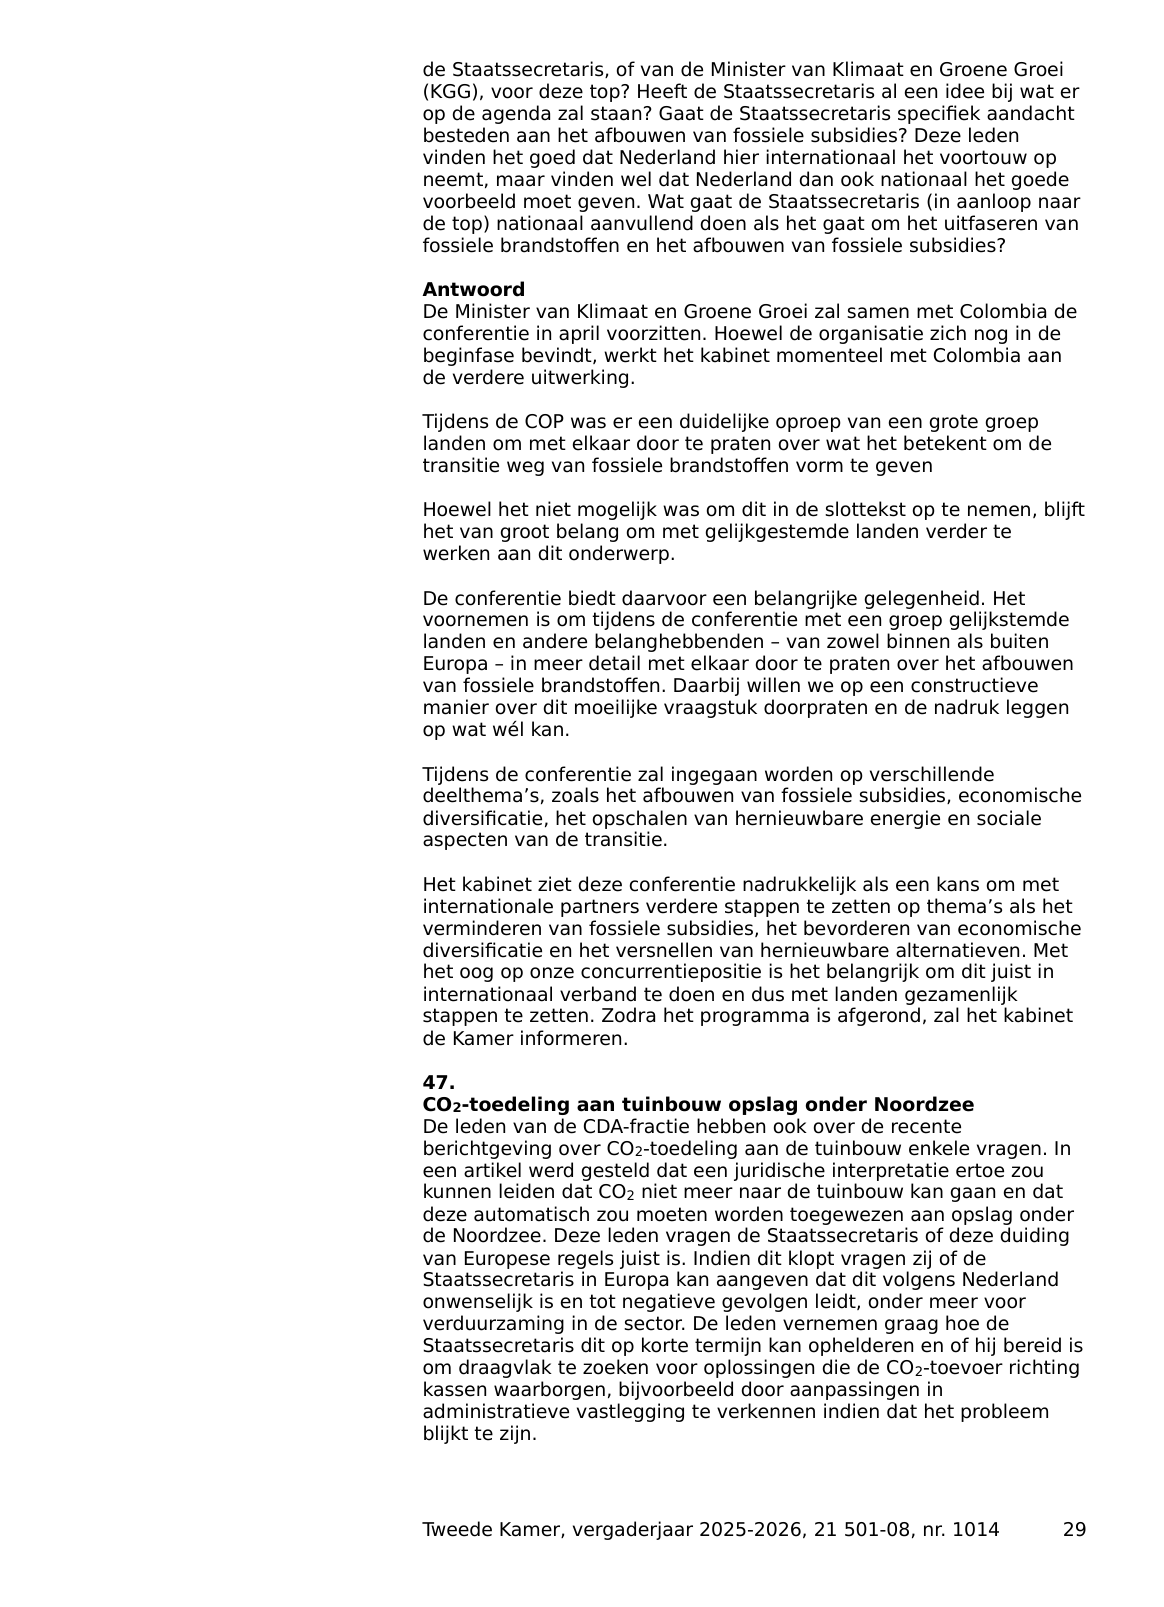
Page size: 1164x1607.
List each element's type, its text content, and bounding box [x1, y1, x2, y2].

text De conferentie biedt daarvoor een belangrijke gelegenheid. Het voornemen is om tijdens de conferentie met een groep gelijkstemde landen en andere belanghebbenden – van zowel binnen als buiten Europa – in meer detail met elkaar door te praten over het afbouwen van fossiele brandstoffen. Daarbij willen we op een constructieve manier over dit moeilijke vraagstuk doorpraten en de nadruk leggen op wat wél kan. [422, 587, 1087, 741]
text De leden van de CDA-fractie hebben ook over de recente berichtgeving over CO2-toedeling aan de tuinbouw enkele vragen. In een artikel werd gesteld dat een juridische interpretatie ertoe zou kunnen leiden dat CO2 niet meer naar de tuinbouw kan gaan en dat deze automatisch zou moeten worden toegewezen aan opslag onder de Noordzee. Deze leden vragen de Staatssecretaris of deze duiding van Europese regels juist is. Indien dit klopt vragen zij of de Staatssecretaris in Europa kan aangeven dat dit volgens Nederland onwenselijk is en tot negatieve gevolgen leidt, onder meer voor verduurzaming in de sector. De leden vernemen graag hoe de Staatssecretaris dit op korte termijn kan ophelderen en of hij bereid is om draagvlak te zoeken voor oplossingen die de CO2-toevoer richting kassen waarborgen, bijvoorbeeld door aanpassingen in administratieve vastlegging te verkennen indien dat het probleem blijkt te zijn. [422, 1116, 1087, 1445]
text Hoewel het niet mogelijk was om dit in de slottekst op te nemen, blijft het van groot belang om met gelijkgestemde landen verder te werken aan dit onderwerp. [422, 499, 1087, 565]
text Tijdens de COP was er een duidelijke oproep van een grote groep landen om met elkaar door te praten over wat het betekent om de transitie weg van fossiele brandstoffen vorm te geven [422, 411, 1087, 477]
text 47. [422, 1072, 1087, 1093]
text Tijdens de conferentie zal ingegaan worden op verschillende deelthema’s, zoals het afbouwen van fossiele subsidies, economische diversificatie, het opschalen van hernieuwbare energie en sociale aspecten van de transitie. [422, 763, 1087, 851]
text CO2-toedeling aan tuinbouw opslag onder Noordzee [422, 1093, 1087, 1116]
text Het kabinet ziet deze conferentie nadrukkelijk als een kans om met internationale partners verdere stappen te zetten op thema’s als het verminderen van fossiele subsidies, het bevorderen van economische diversificatie en het versnellen van hernieuwbare alternatieven. Met het oog op onze concurrentiepositie is het belangrijk om dit juist in internationaal verband te doen en dus met landen gezamenlijk stappen te zetten. Zodra het programma is afgerond, zal het kabinet de Kamer informeren. [422, 873, 1087, 1049]
text de Staatssecretaris, of van de Minister van Klimaat en Groene Groei (KGG), voor deze top? Heeft de Staatssecretaris al een idee bij wat er op de agenda zal staan? Gaat de Staatssecretaris specifiek aandacht besteden aan het afbouwen van fossiele subsidies? Deze leden vinden het goed dat Nederland hier internationaal het voortouw op neemt, maar vinden wel dat Nederland dan ook nationaal het goede voorbeeld moet geven. Wat gaat de Staatssecretaris (in aanloop naar de top) nationaal aanvullend doen als het gaat om het uitfaseren van fossiele brandstoffen en het afbouwen van fossiele subsidies? [422, 59, 1087, 257]
text Antwoord [422, 279, 1087, 301]
text De Minister van Klimaat en Groene Groei zal samen met Colombia de conferentie in april voorzitten. Hoewel de organisatie zich nog in de beginfase bevindt, werkt het kabinet momenteel met Colombia aan de verdere uitwerking. [422, 301, 1087, 389]
